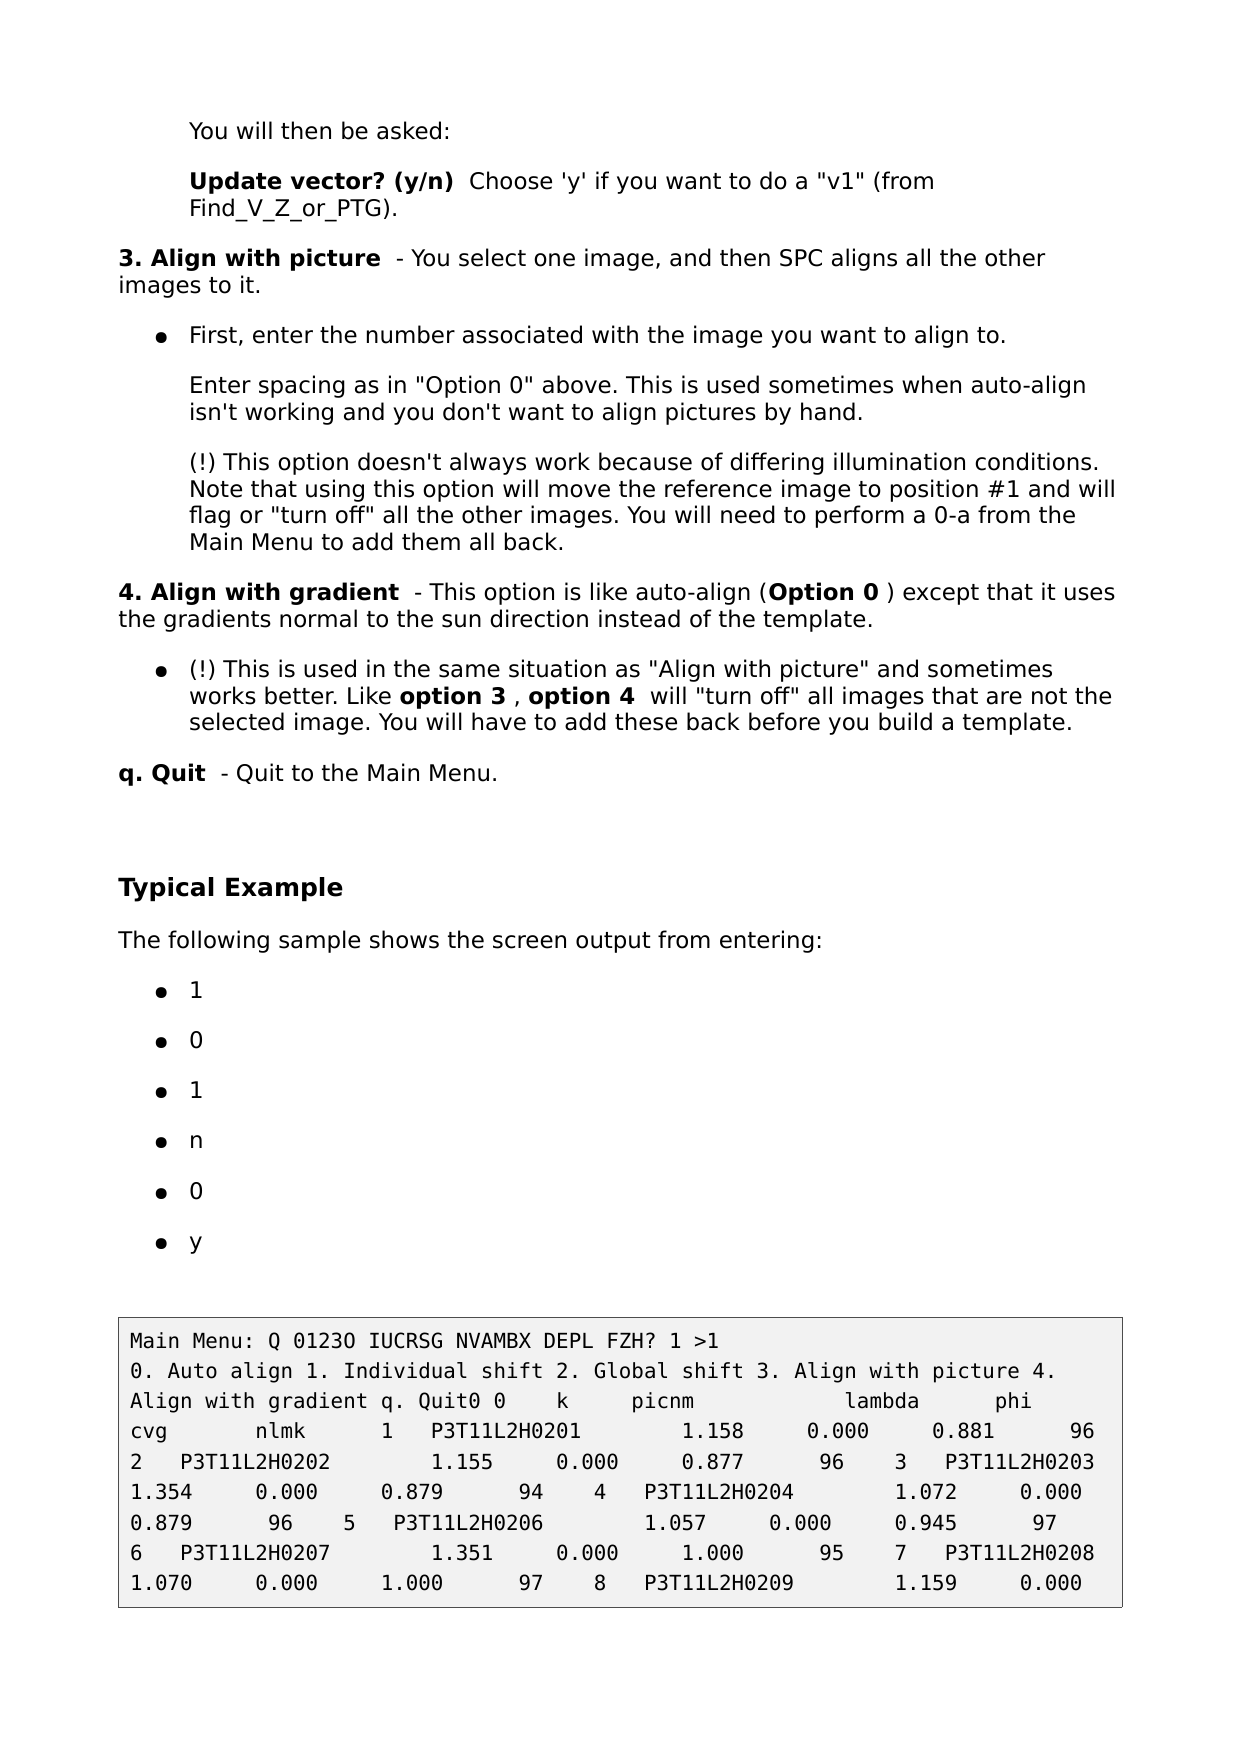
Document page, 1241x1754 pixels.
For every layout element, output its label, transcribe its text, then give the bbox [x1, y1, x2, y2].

list n [153, 1128, 1122, 1154]
list You will then be asked: [153, 118, 1122, 145]
list 1 [153, 1077, 1122, 1104]
list 1 [153, 977, 1122, 1004]
list Update vector? (y/n) Choose 'y' if you want to do a "v1" (from Find_V_Z_or_PTG). [153, 168, 1122, 222]
list 0 [153, 1027, 1122, 1054]
list (!) This is used in the same situation as "Align with picture" and sometimes works better. Like option 3 , option 4 will "turn off" all images that are not the selected image. You will have to add these back before you build a template. [153, 656, 1122, 736]
list Enter spacing as in "Option 0" above. This is used sometimes when auto-align isn't working and you don't want to align pictures by hand. [153, 372, 1122, 426]
text 4. Align with gradient - This option is like auto-align (Option 0 ) except that it uses the gradients normal to the sun direction instead of the template. [118, 579, 1122, 633]
list First, enter the number associated with the image you want to align to. [153, 322, 1122, 349]
list 0 [153, 1178, 1122, 1204]
list (!) This option doesn't always work because of differing illumination conditions. Note that using this option will move the reference image to position #1 and will flag or "turn off" all the other images. You will need to perform a 0-a from the Main Menu to add them all back. [153, 449, 1122, 556]
text q. Quit - Quit to the Main Menu. [118, 760, 1122, 786]
subtitle Typical Example [118, 873, 1122, 903]
text Main Menu: Q 0123O IUCRSG NVAMBX DEPL FZH? 1 >1 0. Auto align 1. Individual shift 2. Global shift 3. Align with picture 4. Align with gradient q. Quit0 0 k picnm lambda phi cvg nlmk 1 P3T11L2H0201 1.158 0.000 0.881 96 2 P3T11L2H0202 1.155 0.000 0.877 96 3 P3T11L2H0203 1.354 0.000 0.879 94 4 P3T11L2H0204 1.072 0.000 0.879 96 5 P3T11L2H0206 1.057 0.000 0.945 97 6 P3T11L2H0207 1.351 0.000 1.000 95 7 P3T11L2H0208 1.070 0.000 1.000 97 8 P3T11L2H0209 1.159 0.000 [119, 1318, 1122, 1607]
list y [153, 1228, 1122, 1255]
text 3. Align with picture - You select one image, and then SPC aligns all the other images to it. [118, 245, 1122, 298]
text The following sample shows the screen output from entering: [118, 927, 1122, 953]
